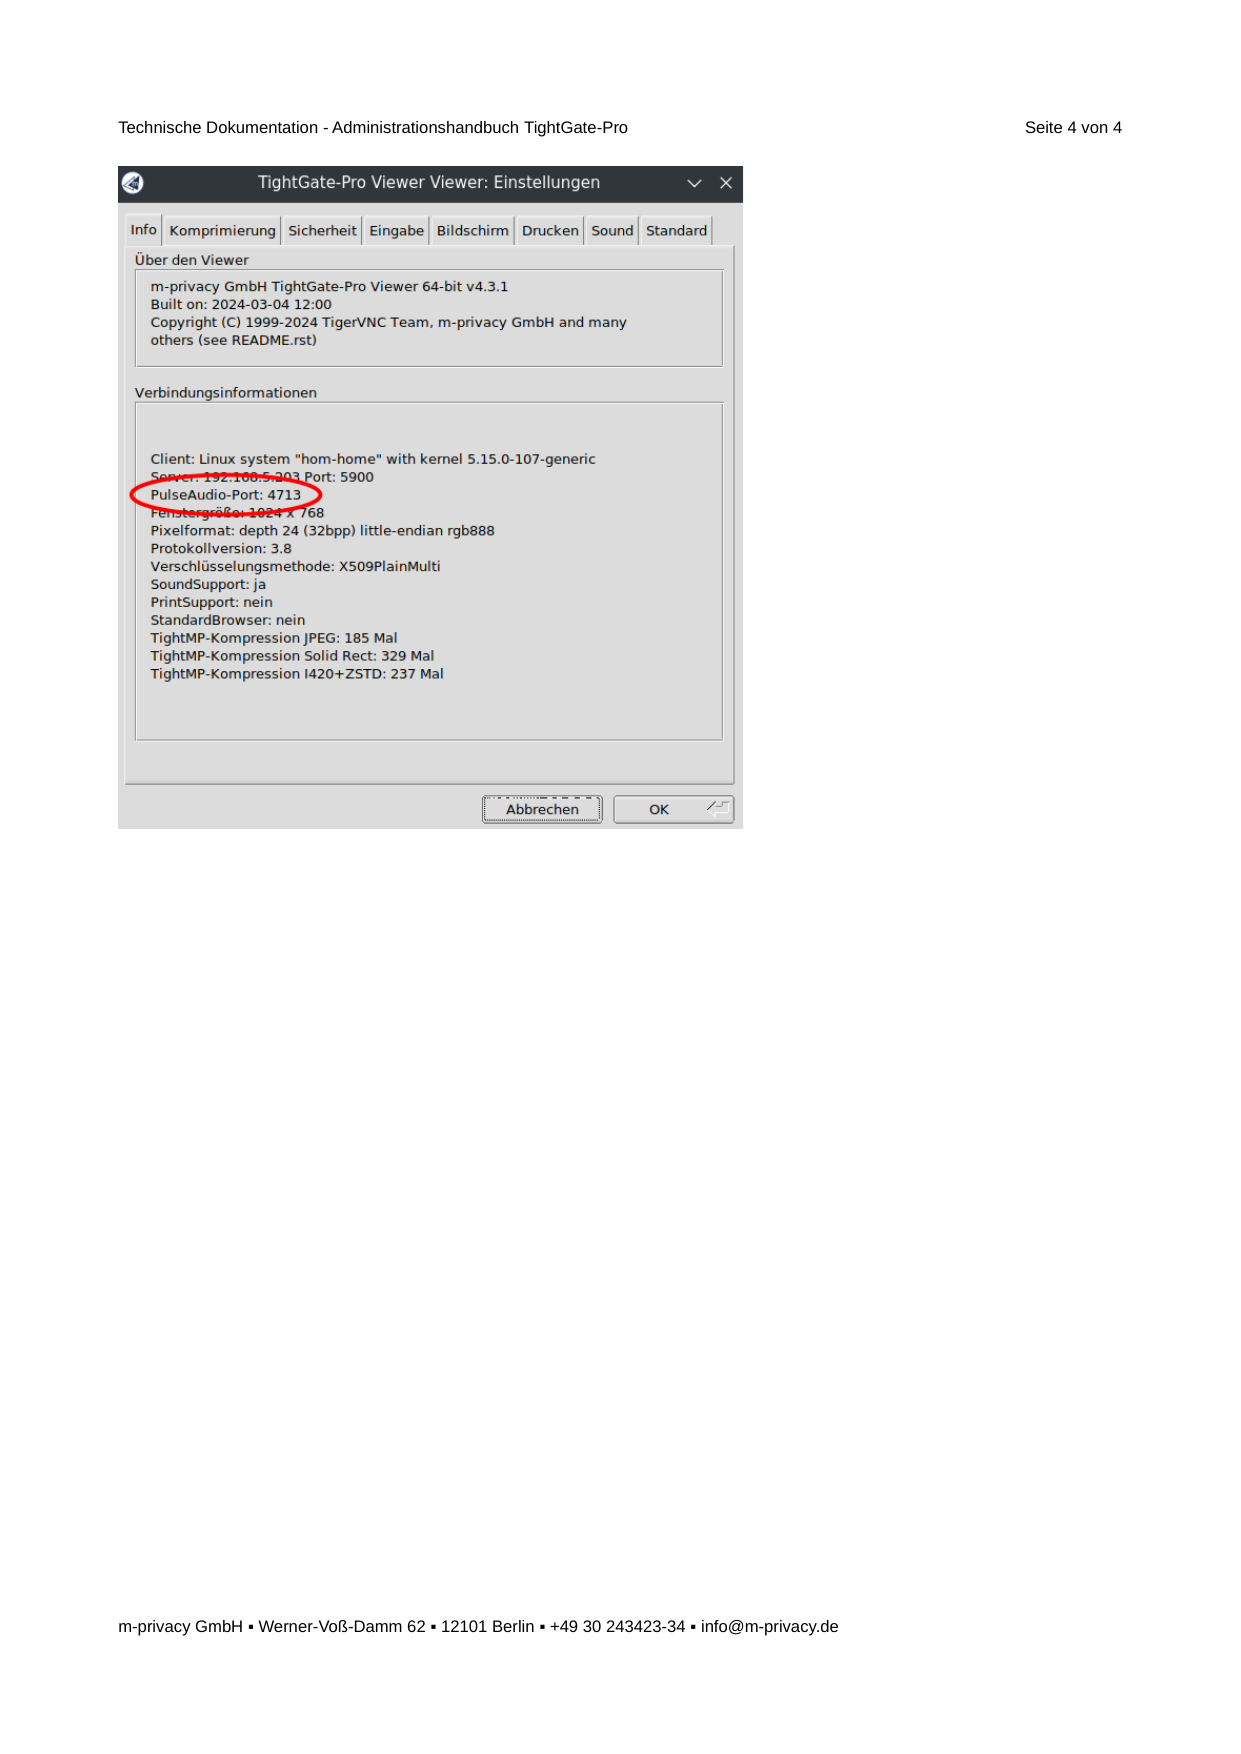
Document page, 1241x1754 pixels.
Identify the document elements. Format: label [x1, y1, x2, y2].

picture [118, 166, 744, 829]
